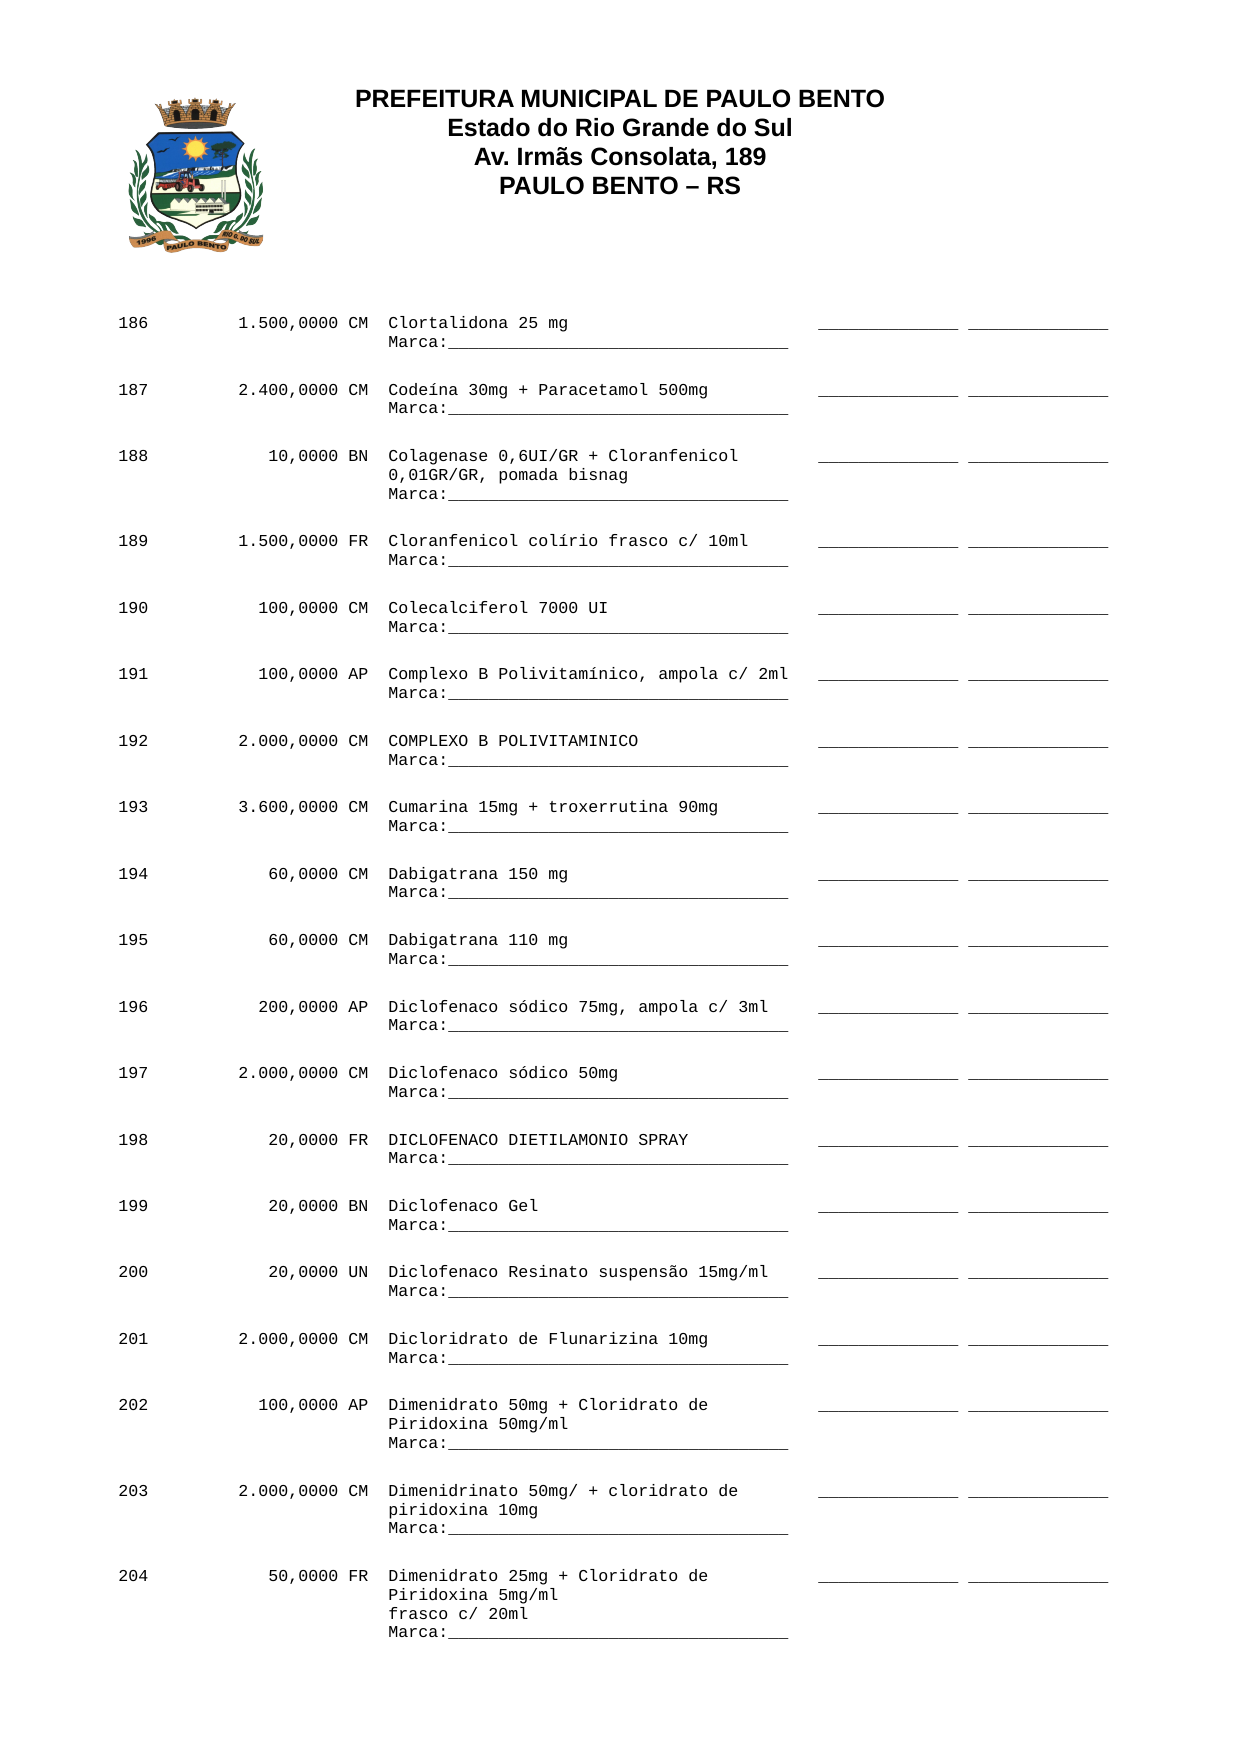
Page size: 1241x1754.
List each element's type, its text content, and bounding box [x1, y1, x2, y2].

picture [128, 97, 264, 253]
text 186 1.500,0000 CM Clortalidona 25 mg ______________ ______________ Marca:__________________________________ 187 2.400,0000 CM Codeína 30mg + Paracetamol 500mg ______________ ______________ Marca:__________________________________ 188 10,0000 BN Colagenase 0,6UI/GR + Cloranfenicol ______________ ______________ 0,01GR/GR, pomada bisnag Marca:__________________________________ 189 1.500,0000 FR Cloranfenicol colírio frasco c/ 10ml ______________ ______________ Marca:__________________________________ 190 100,0000 CM Colecalciferol 7000 UI ______________ ______________ Marca:__________________________________ 191 100,0000 AP Complexo B Polivitamínico, ampola c/ 2ml ______________ ______________ Marca:__________________________________ 192 2.000,0000 CM COMPLEXO B POLIVITAMINICO ______________ ______________ Marca:__________________________________ 193 3.600,0000 CM Cumarina 15mg + troxerrutina 90mg ______________ ______________ Marca:__________________________________ 194 60,0000 CM Dabigatrana 150 mg ______________ ______________ Marca:__________________________________ 195 60,0000 CM Dabigatrana 110 mg ______________ ______________ Marca:__________________________________ 196 200,0000 AP Diclofenaco sódico 75mg, ampola c/ 3ml ______________ ______________ Marca:__________________________________ 197 2.000,0000 CM Diclofenaco sódico 50mg ______________ ______________ Marca:__________________________________ 198 20,0000 FR DICLOFENACO DIETILAMONIO SPRAY ______________ ______________ Marca:__________________________________ 199 20,0000 BN Diclofenaco Gel ______________ ______________ Marca:__________________________________ 200 20,0000 UN Diclofenaco Resinato suspensão 15mg/ml ______________ ______________ Marca:__________________________________ 201 2.000,0000 CM Dicloridrato de Flunarizina 10mg ______________ ______________ Marca:__________________________________ 202 100,0000 AP Dimenidrato 50mg + Cloridrato de ______________ ______________ Piridoxina 50mg/ml Marca:__________________________________ 203 2.000,0000 CM Dimenidrinato 50mg/ + cloridrato de ______________ ______________ piridoxina 10mg Marca:__________________________________ 204 50,0000 FR Dimenidrato 25mg + Cloridrato de ______________ ______________ Piridoxina 5mg/ml frasco c/ 20ml Marca:__________________________________ [118, 286, 1122, 1672]
